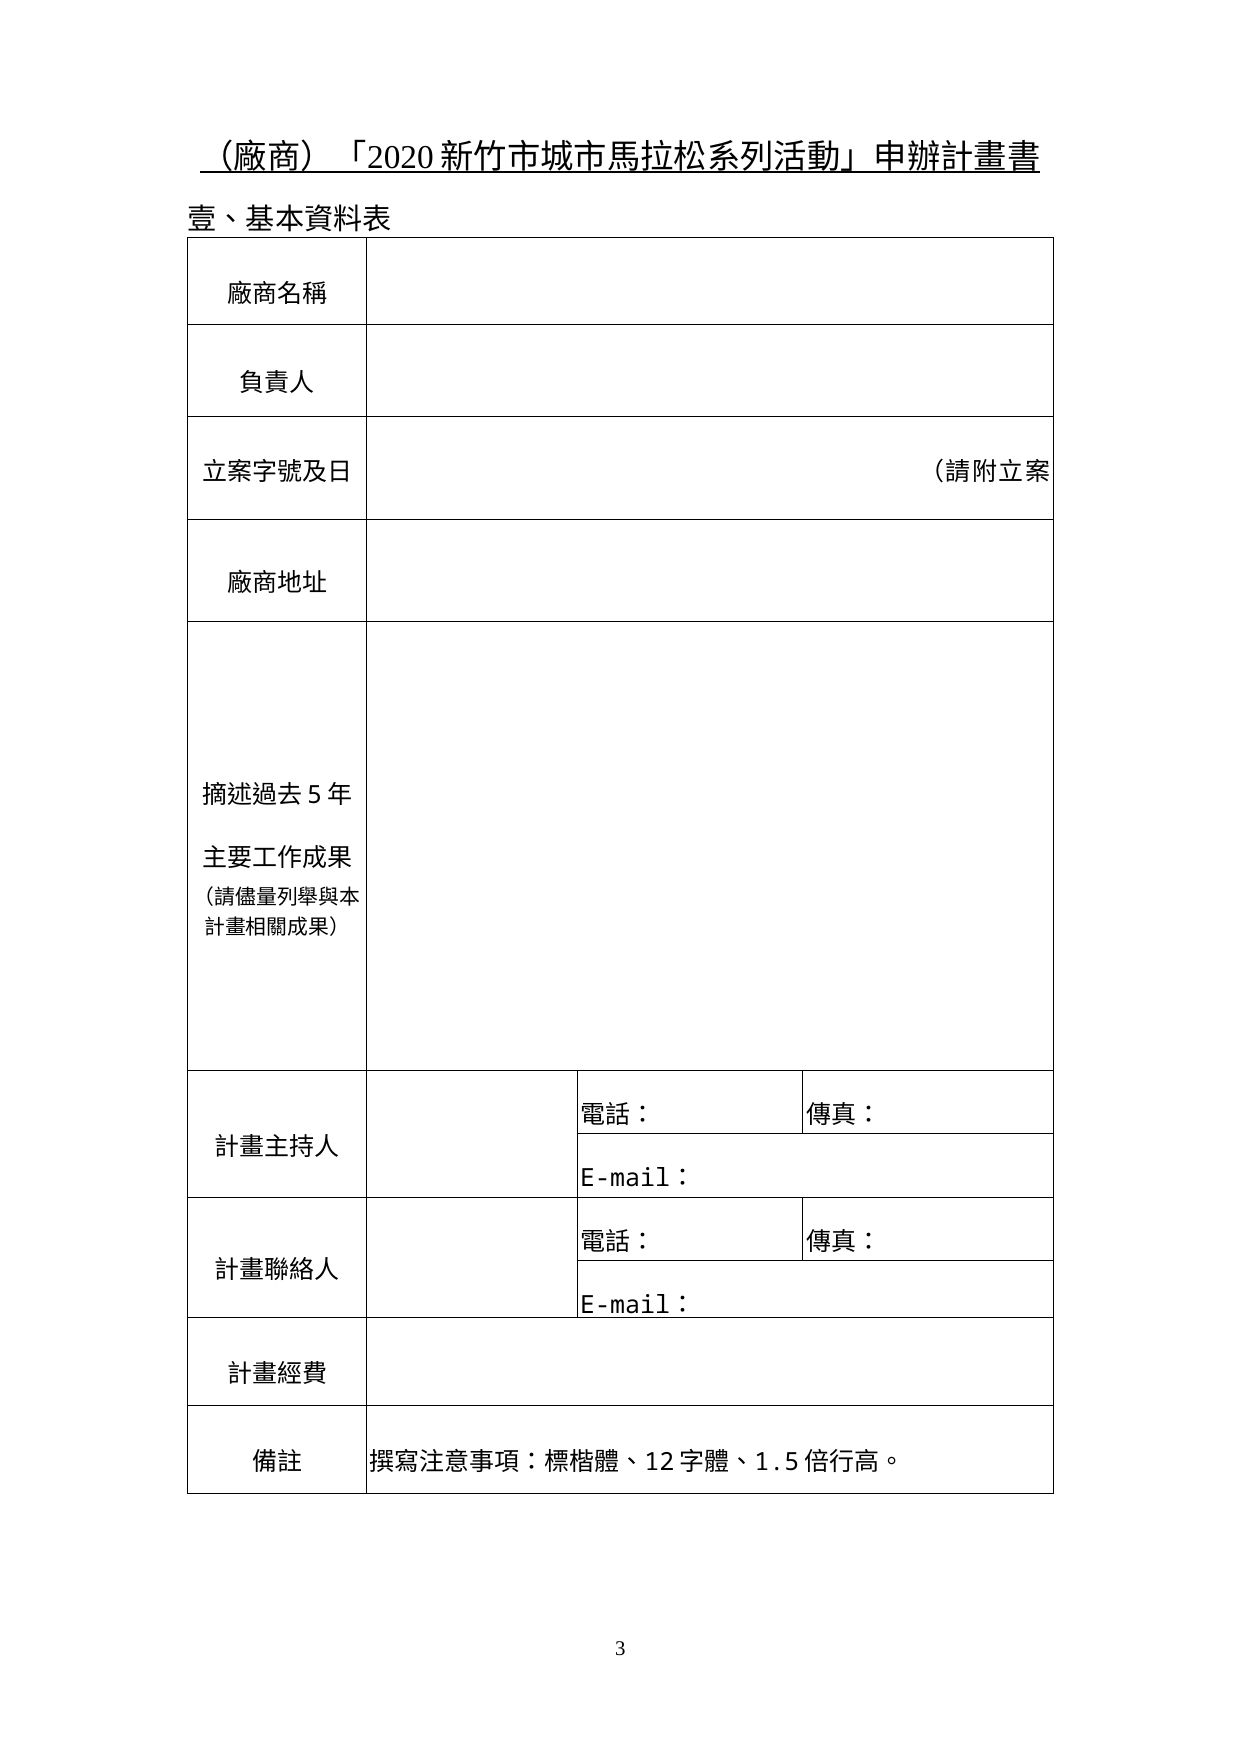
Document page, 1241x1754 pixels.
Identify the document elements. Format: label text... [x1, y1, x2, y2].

table_cell 立案字號及日期 [188, 417, 366, 519]
table_cell [367, 520, 1053, 621]
table_cell [367, 1071, 577, 1197]
table_cell [367, 622, 1053, 1070]
table_cell 撰寫注意事項：標楷體、12字體、1.5倍行高。 [367, 1406, 1053, 1493]
table_cell 摘述過去5年 主要工作成果 （請儘量列舉與本計畫相關成果） [188, 622, 366, 1070]
table_cell （請附立案證明文件影本） [367, 417, 1053, 519]
table_header [367, 238, 1053, 324]
table_cell [367, 325, 1053, 416]
table_cell 負責人 [188, 325, 366, 416]
table_cell 傳真： [803, 1071, 1053, 1133]
table_cell 計畫聯絡人 [188, 1198, 366, 1317]
table_cell 電話： [578, 1198, 802, 1260]
table_cell [367, 1318, 1053, 1405]
table_cell 廠商地址 [188, 520, 366, 621]
text 壹、基本資料表 [187, 175, 1053, 237]
table_cell 計畫主持人 [188, 1071, 366, 1197]
table_cell [367, 1198, 577, 1317]
table_header 廠商名稱 [188, 238, 366, 324]
table_cell 備註 [188, 1406, 366, 1493]
table_cell 計畫經費 [188, 1318, 366, 1405]
table_cell 傳真： [803, 1198, 1053, 1260]
table_cell E-mail： [578, 1261, 1053, 1317]
table_cell 電話： [578, 1071, 802, 1133]
text （廠商）「2020新竹市城市馬拉松系列活動」申辦計畫書 [187, 112, 1053, 175]
table_cell E-mail： [578, 1134, 1053, 1197]
